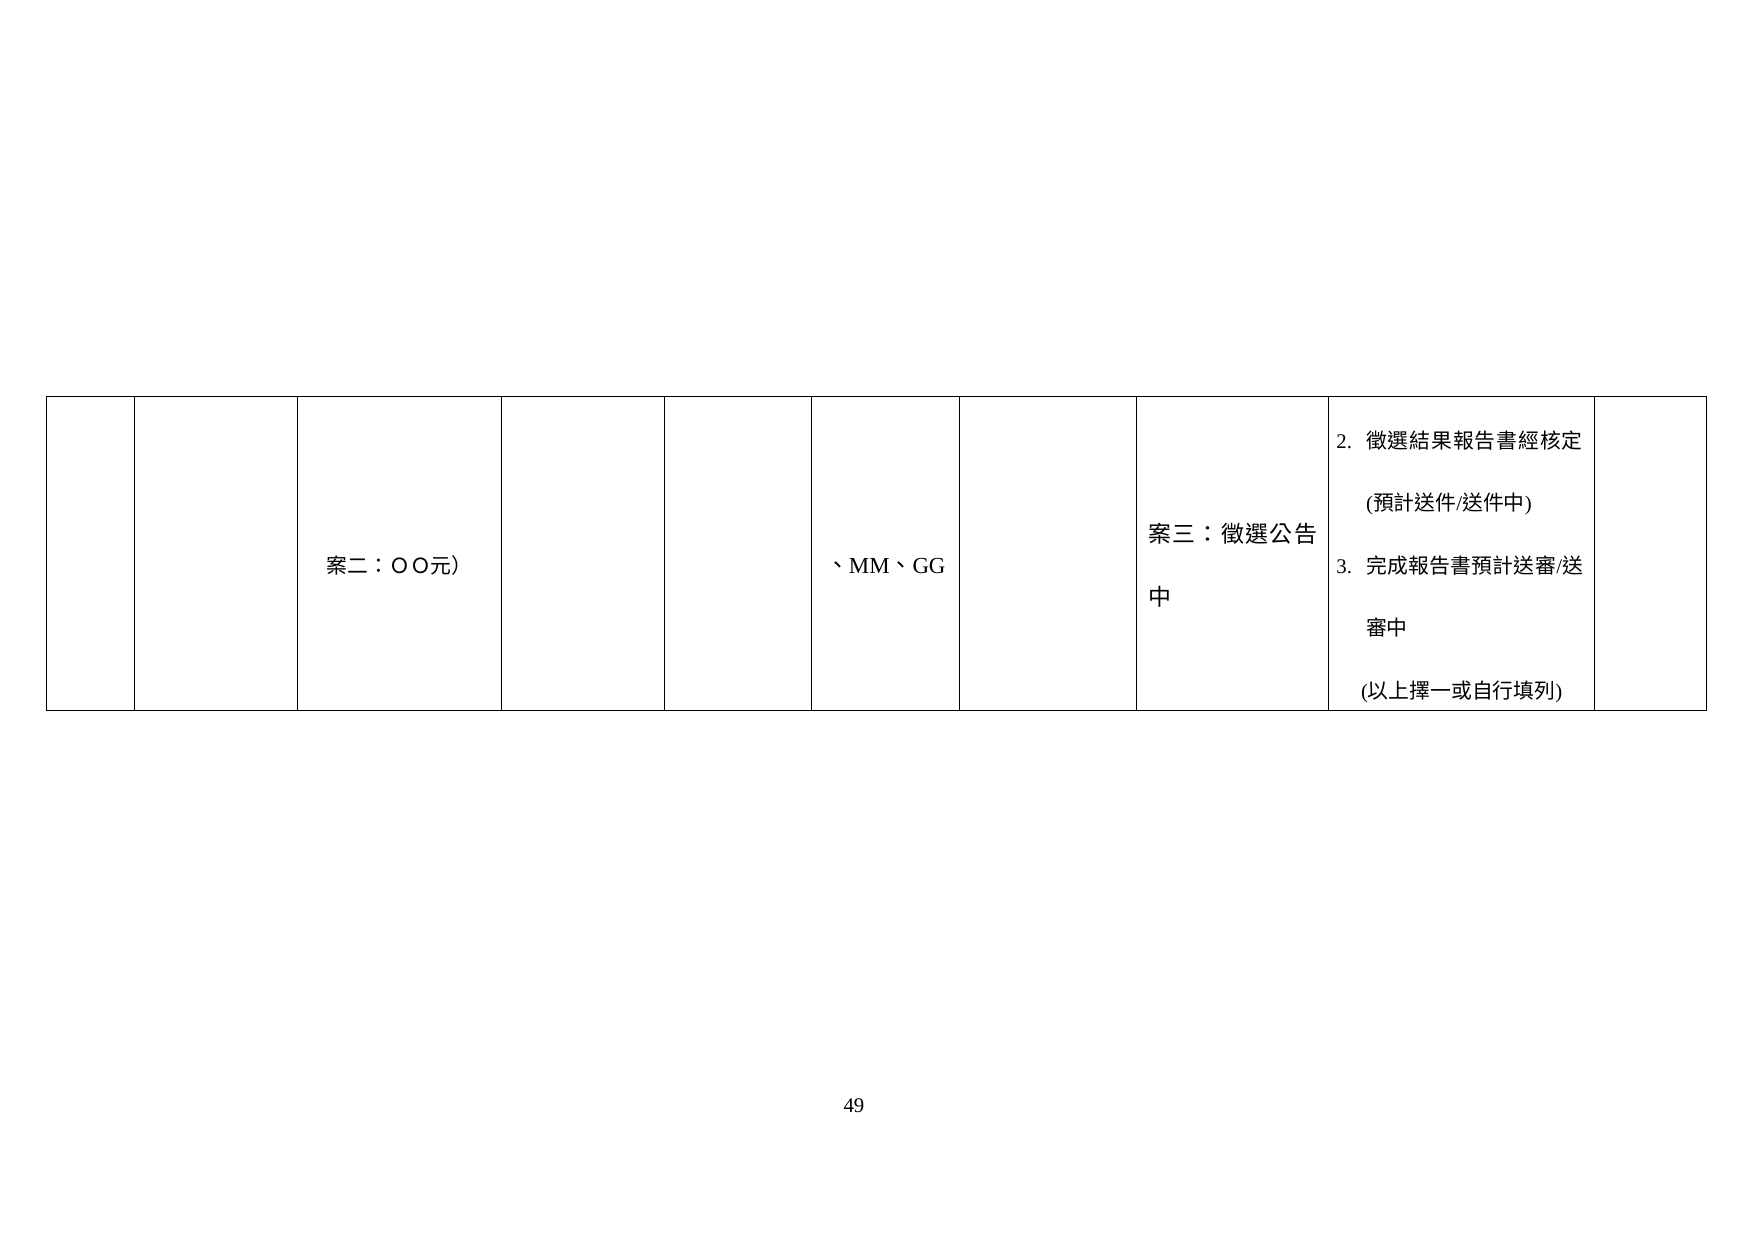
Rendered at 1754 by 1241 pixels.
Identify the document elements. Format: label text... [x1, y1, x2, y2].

table_cell [502, 397, 664, 710]
table_cell 案三：徵選公告中 [1137, 397, 1328, 710]
table_cell 設置計畫書審議通過(預計送審/送審中) 徵選結果報告書經核定(預計送件/送件中) 完成報告書預計送審/送審中 (以上擇一或自行填列) [1329, 397, 1594, 710]
table_cell [960, 397, 1136, 710]
table_cell 、MM、GG [812, 397, 959, 710]
table_cell 案二：ＯＯ元） [298, 397, 501, 710]
table_cell [1595, 397, 1706, 710]
table_cell [135, 397, 297, 710]
table_cell [47, 397, 134, 710]
table_cell [665, 397, 811, 710]
